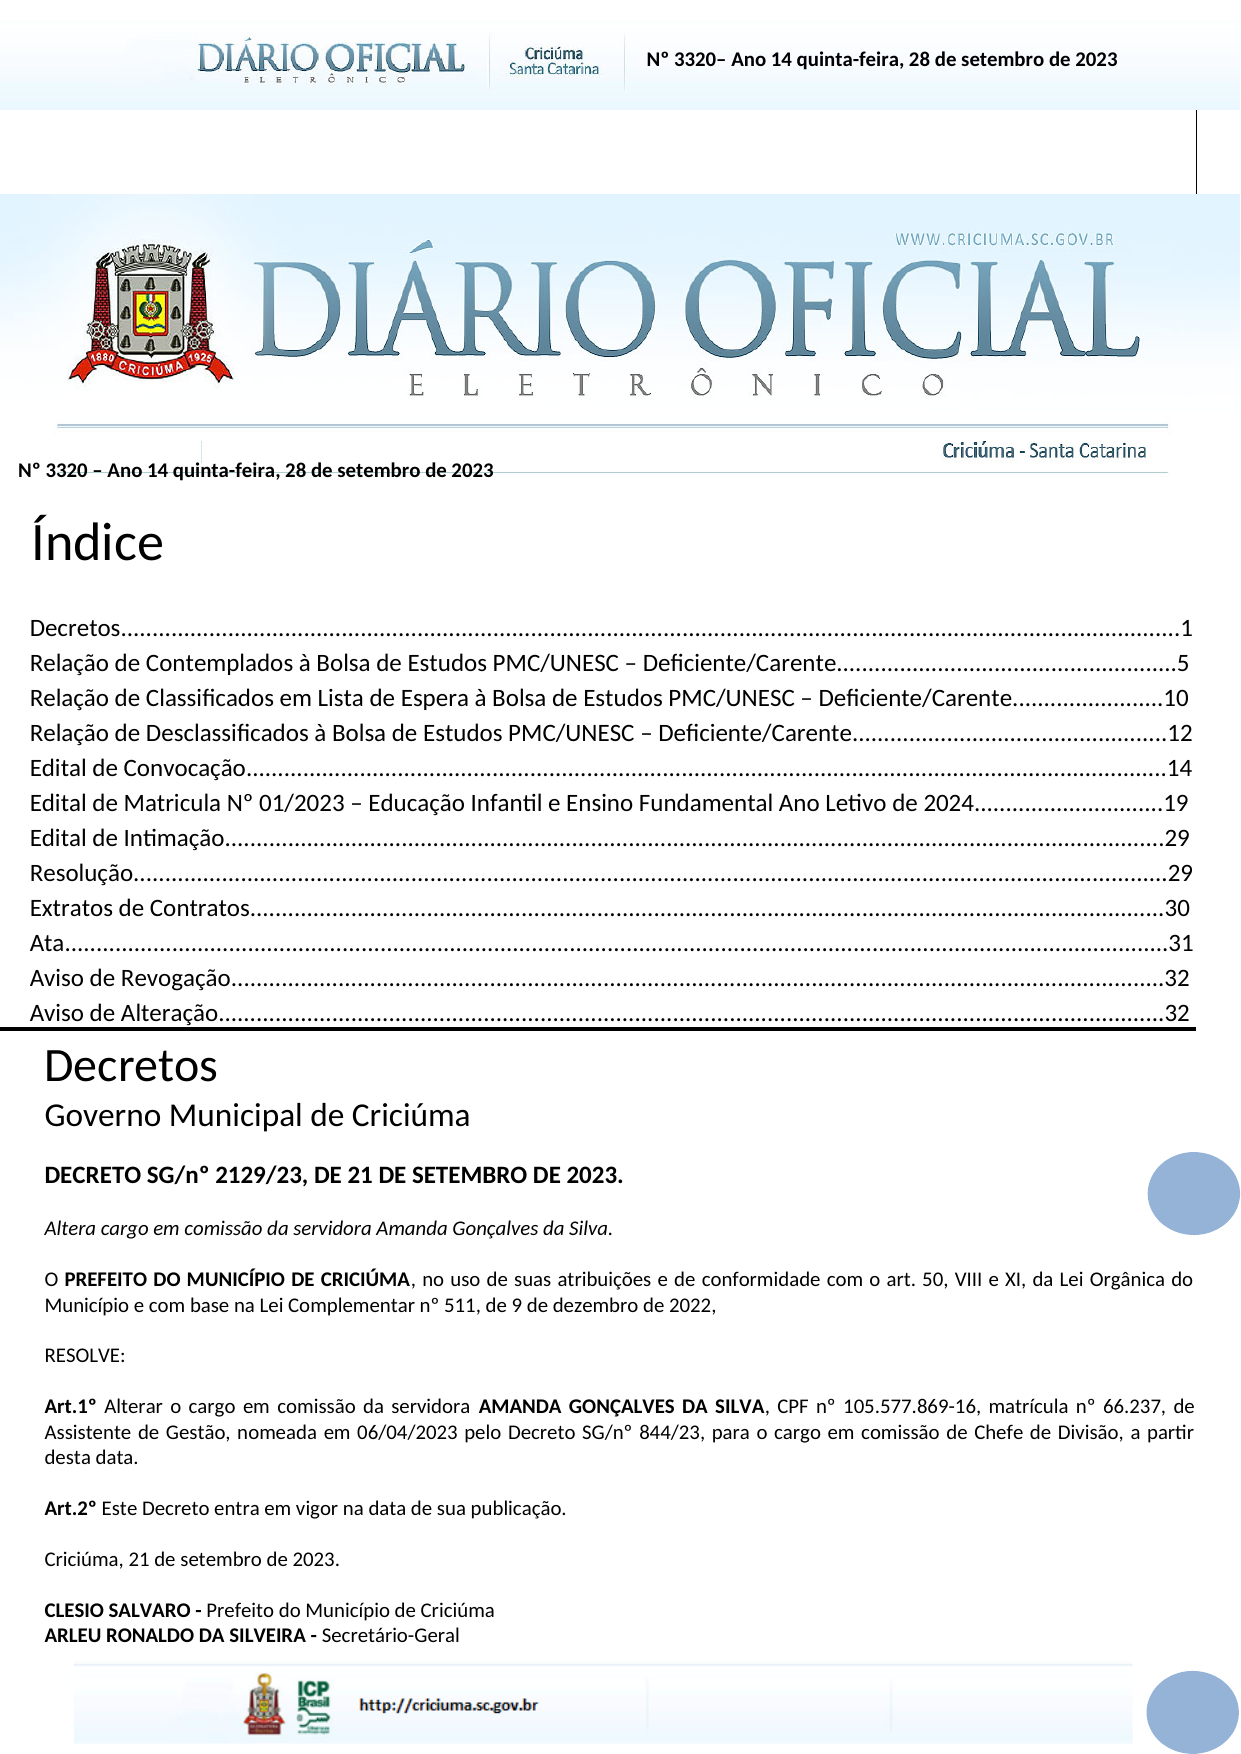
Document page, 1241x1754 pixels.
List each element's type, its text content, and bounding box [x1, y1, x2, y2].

text RESOLVE: [44, 1343, 1196, 1368]
text Governo Municipal de Criciúma [44, 1093, 1196, 1134]
text Decretos........................................................................................................................................................................1 [0, 612, 1196, 642]
text CLESIO SALVARO - Prefeito do Município de Criciúma [44, 1597, 1196, 1622]
text Aviso de Alteração......................................................................................................................................................32 [0, 997, 1196, 1027]
text Relação de Desclassificados à Bolsa de Estudos PMC/UNESC – Deficiente/Carente..................................................12 [0, 717, 1196, 747]
text Aviso de Revogação....................................................................................................................................................32 [0, 962, 1196, 992]
text Edital de Convocação..................................................................................................................................................14 [0, 752, 1196, 782]
text Edital de Matricula Nº 01/2023 – Educação Infantil e Ensino Fundamental Ano Letivo de 2024..............................19 [0, 787, 1196, 817]
text Ata...............................................................................................................................................................................31 [0, 927, 1196, 957]
text Altera cargo em comissão da servidora Amanda Gonçalves da Silva. [44, 1216, 1196, 1241]
text Resolução....................................................................................................................................................................29 [0, 857, 1196, 887]
text O PREFEITO DO MUNICÍPIO DE CRICIÚMA, no uso de suas atribuições e de conformidade com o art. 50, VIII e XI, da Lei Orgânica do Município e com base na Lei Complementar nº 511, de 9 de dezembro de 2022, [44, 1266, 1196, 1317]
text Relação de Classificados em Lista de Espera à Bolsa de Estudos PMC/UNESC – Deficiente/Carente........................10 [0, 682, 1196, 712]
text Art.1º Alterar o cargo em comissão da servidora AMANDA GONÇALVES DA SILVA, CPF nº 105.577.869-16, matrícula nº 66.237, de Assistente de Gestão, nomeada em 06/04/2023 pelo Decreto SG/nº 844/23, para o cargo em comissão de Chefe de Divisão, a partir desta data. [44, 1393, 1196, 1470]
text Extratos de Contratos.................................................................................................................................................30 [0, 892, 1196, 922]
text ARLEU RONALDO DA SILVEIRA - Secretário-Geral [44, 1622, 1196, 1648]
text Criciúma, 21 de setembro de 2023. [44, 1546, 1196, 1571]
text DECRETO SG/nº 2129/23, DE 21 DE SETEMBRO DE 2023. [44, 1160, 1165, 1190]
text Decretos [44, 1035, 1196, 1093]
text Edital de Intimação.....................................................................................................................................................29 [0, 822, 1196, 852]
text Relação de Contemplados à Bolsa de Estudos PMC/UNESC – Deficiente/Carente......................................................5 [0, 647, 1196, 677]
text Art.2º Este Decreto entra em vigor na data de sua publicação. [44, 1495, 1196, 1521]
